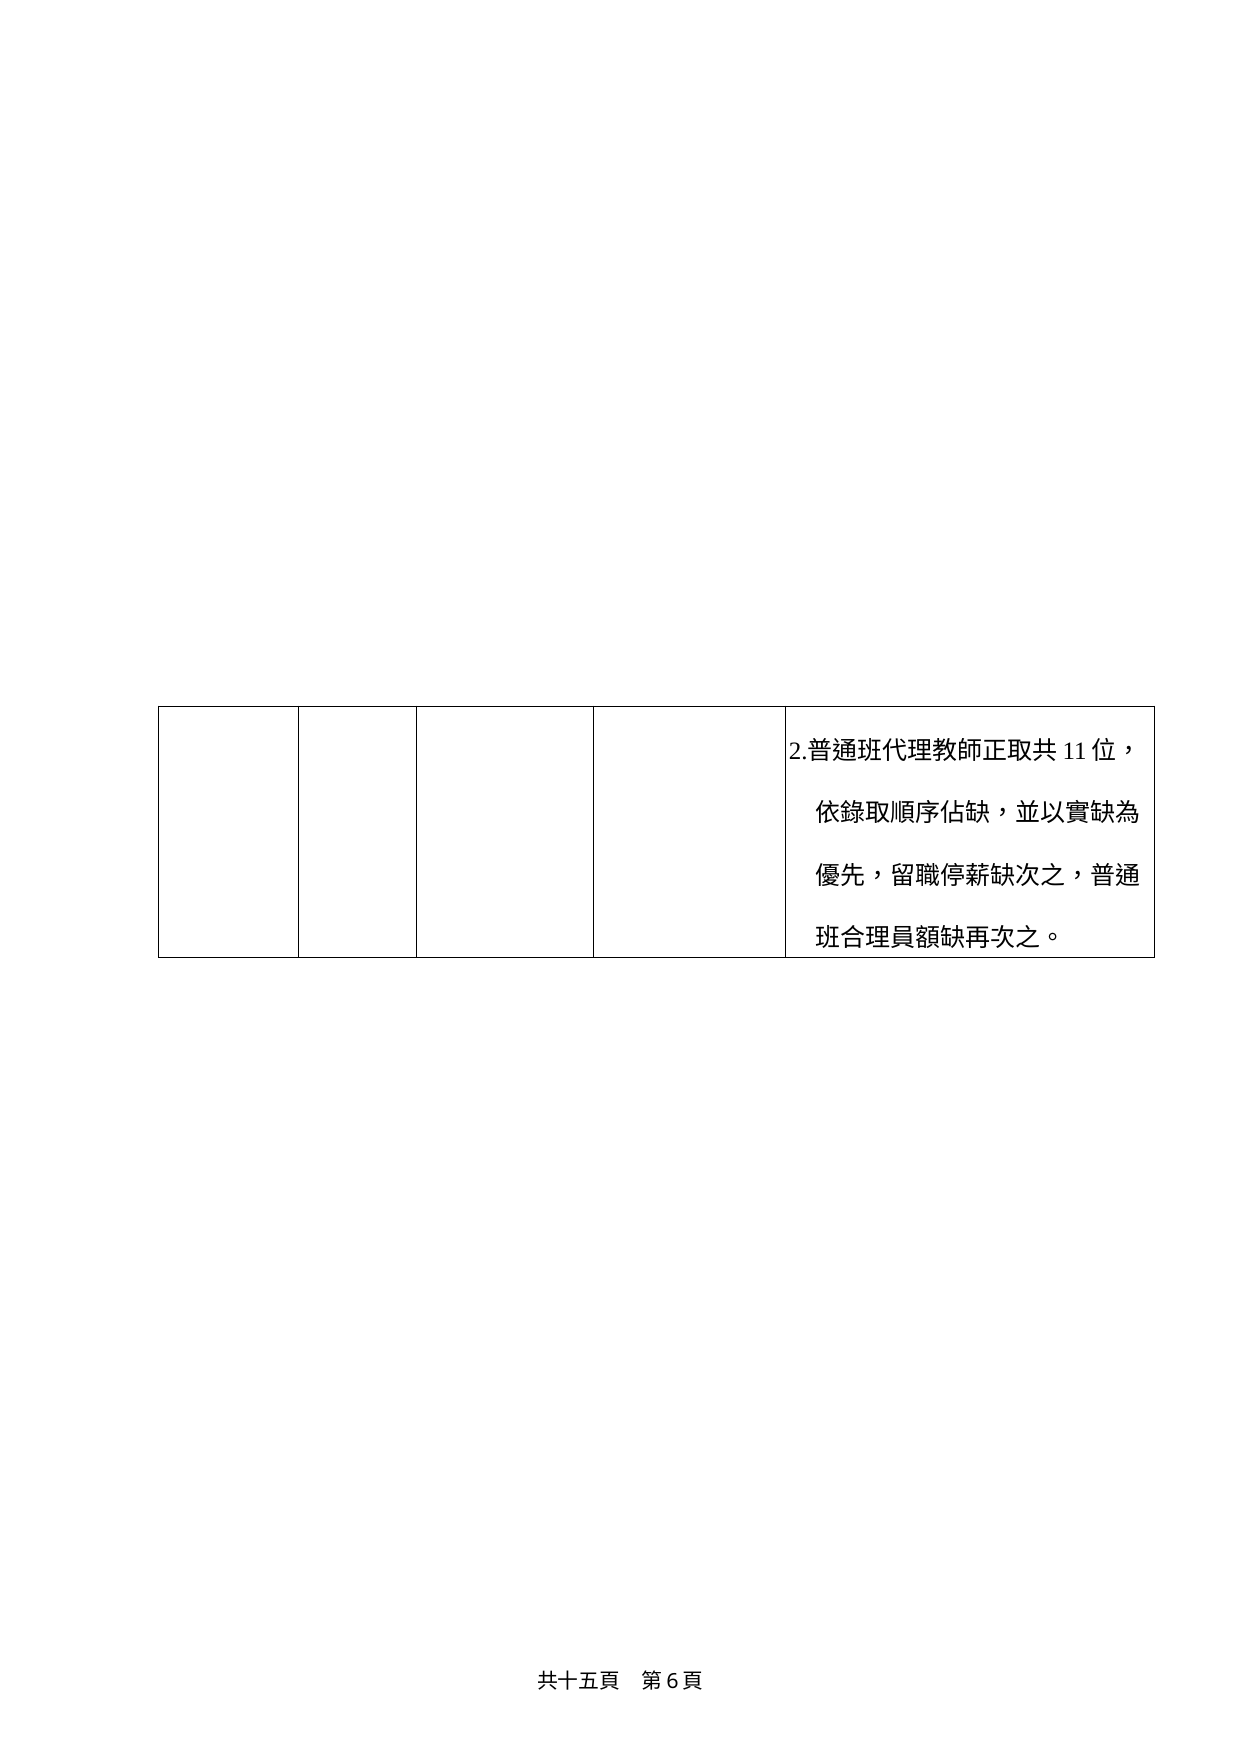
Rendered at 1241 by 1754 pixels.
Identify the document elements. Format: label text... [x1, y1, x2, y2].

table_cell [159, 707, 298, 957]
table_cell [594, 707, 785, 957]
table_cell [299, 707, 416, 957]
table_cell 1.合理教師員額缺為教育部國民教育署補助各地方政府110學年度推動國小合理教師員額計畫 經費，經臺中市政府教育局核定後進用。 2.普通班代理教師正取共11位，依錄取順序佔缺，並以實缺為優先，留職停薪缺次之，普通班合理員額缺再次之。 3.報考各類別之教師缺請於線上報名表中勾選。 4.備取若干名。 [786, 707, 1154, 957]
table_cell [417, 707, 593, 957]
